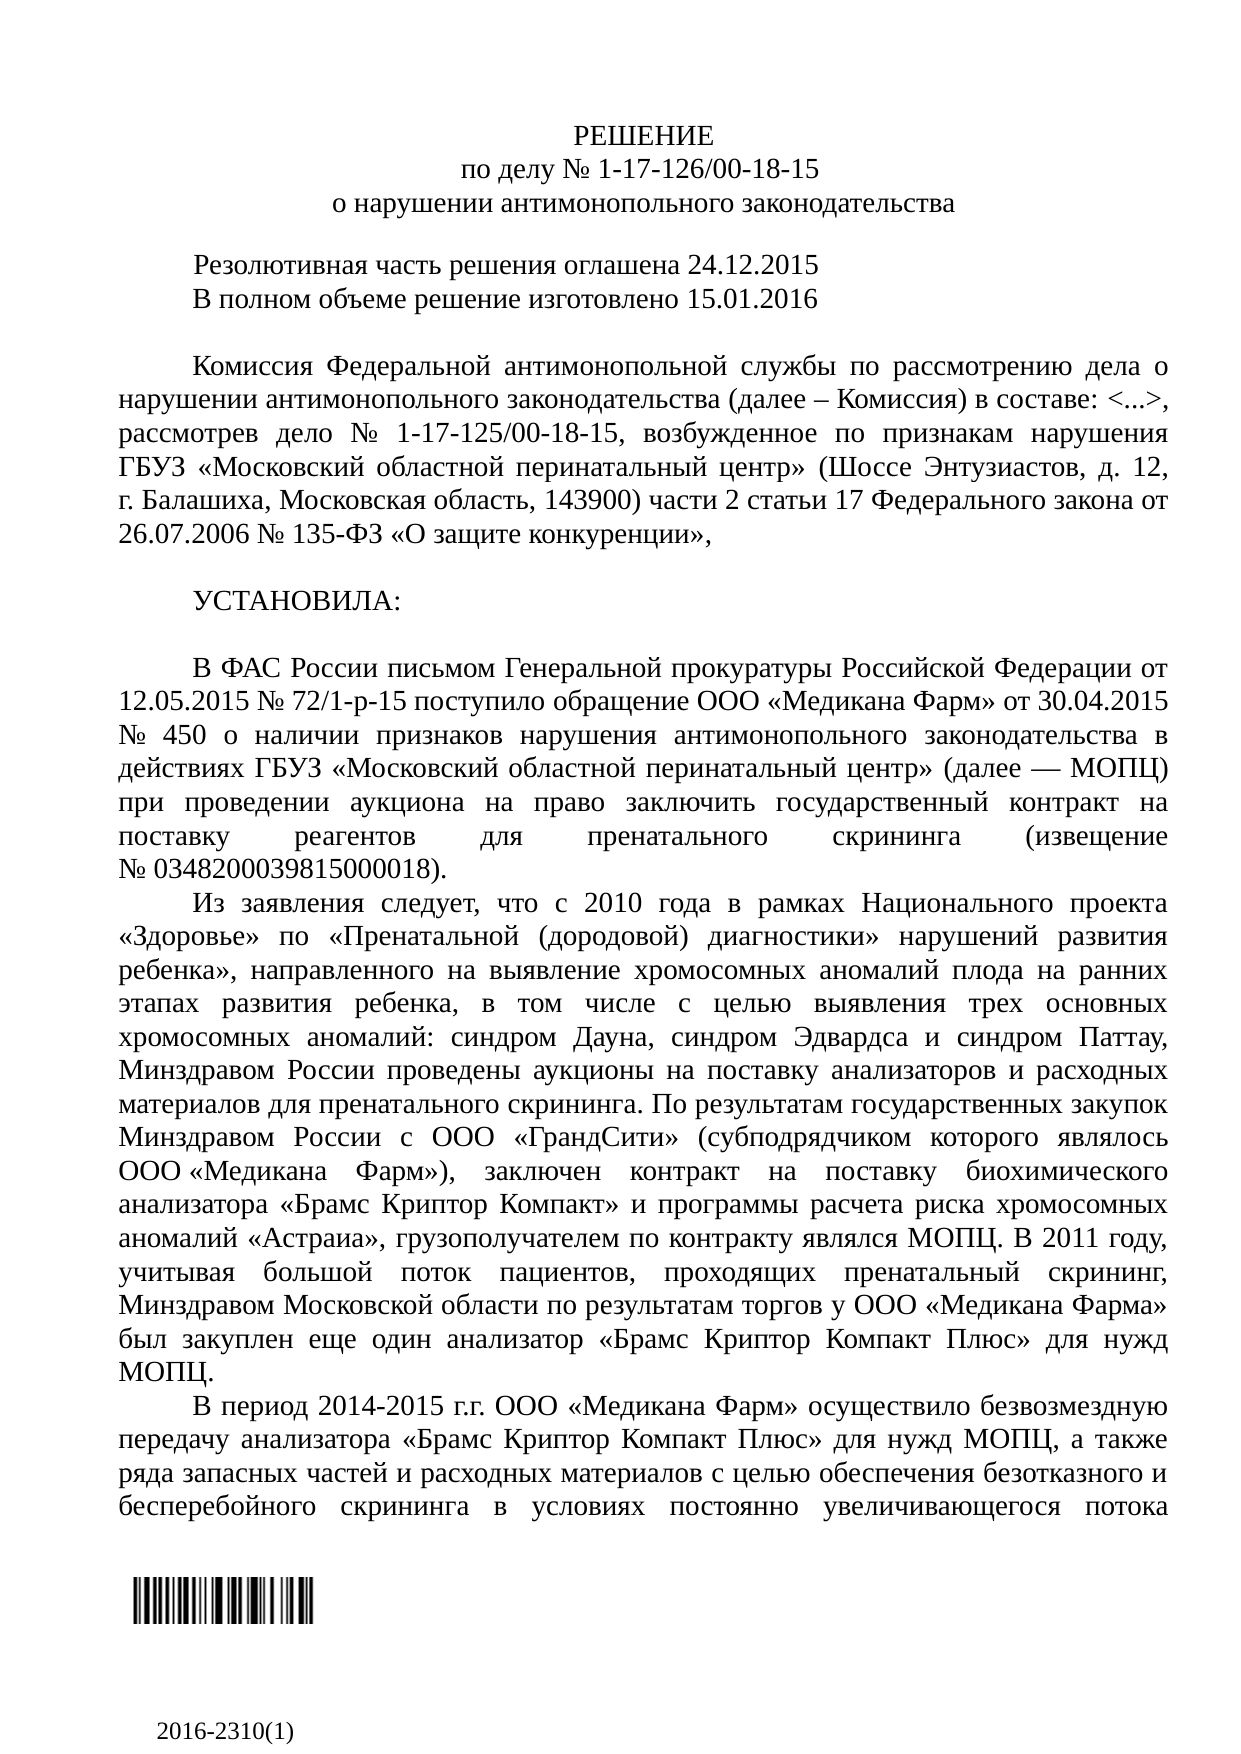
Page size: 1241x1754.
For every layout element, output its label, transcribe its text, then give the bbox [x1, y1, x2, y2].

picture [118, 1577, 331, 1624]
text УСТАНОВИЛА: [118, 583, 1169, 616]
text по делу № 1-17-126/00-18-15 [118, 152, 1169, 185]
text РЕШЕНИЕ [118, 118, 1169, 152]
text о нарушении антимонопольного законодательства [118, 185, 1169, 219]
text В ФАС России письмом Генеральной прокуратуры Российской Федерации от 12.05.2015 № 72/1-р-15 поступило обращение ООО «Медикана Фарм» от 30.04.2015 № 450 о наличии признаков нарушения антимонопольного законодательства в действиях ГБУЗ «Московский областной перинатальный центр» (далее — МОПЦ) при проведении аукциона на право заключить государственный контракт на поставку реагентов для пренатального скрининга (извещение № 0348200039815000018). [118, 650, 1169, 885]
text В период 2014-2015 г.г. ООО «Медикана Фарм» осуществило безвозмездную передачу анализатора «Брамс Криптор Компакт Плюс» для нужд МОПЦ, а также ряда запасных частей и расходных материалов с целью обеспечения безотказного и бесперебойного скрининга в условиях постоянно увеличивающегося потока [118, 1388, 1169, 1522]
text Из заявления следует, что с 2010 года в рамках Национального проекта «Здоровье» по «Пренатальной (дородовой) диагностики» нарушений развития ребенка», направленного на выявление хромосомных аномалий плода на ранних этапах развития ребенка, в том числе с целью выявления трех основных хромосомных аномалий: синдром Дауна, синдром Эдвардса и синдром Паттау, Минздравом России проведены аукционы на поставку анализаторов и расходных материалов для пренатального скрининга. По результатам государственных закупок Минздравом России с ООО «ГрандСити» (субподрядчиком которого являлось ООО «Медикана Фарм»), заключен контракт на поставку биохимического анализатора «Брамс Криптор Компакт» и программы расчета риска хромосомных аномалий «Астраиа», грузополучателем по контракту являлся МОПЦ. В 2011 году, учитывая большой поток пациентов, проходящих пренатальный скрининг, Минздравом Московской области по результатам торгов у ООО «Медикана Фарма» был закуплен еще один анализатор «Брамс Криптор Компакт Плюс» для нужд МОПЦ. [118, 885, 1169, 1388]
text Комиссия Федеральной антимонопольной службы по рассмотрению дела о нарушении антимонопольного законодательства (далее – Комиссия) в составе: <...>, рассмотрев дело № 1-17-125/00-18-15, возбужденное по признакам нарушения ГБУЗ «Московский областной перинатальный центр» (Шоссе Энтузиастов, д. 12, г. Балашиха, Московская область, 143900) части 2 статьи 17 Федерального закона от 26.07.2006 № 135-ФЗ «О защите конкуренции», [118, 348, 1169, 549]
text В полном объеме решение изготовлено 15.01.2016 [118, 281, 1169, 314]
text Резолютивная часть решения оглашена 24.12.2015 [118, 247, 1169, 281]
